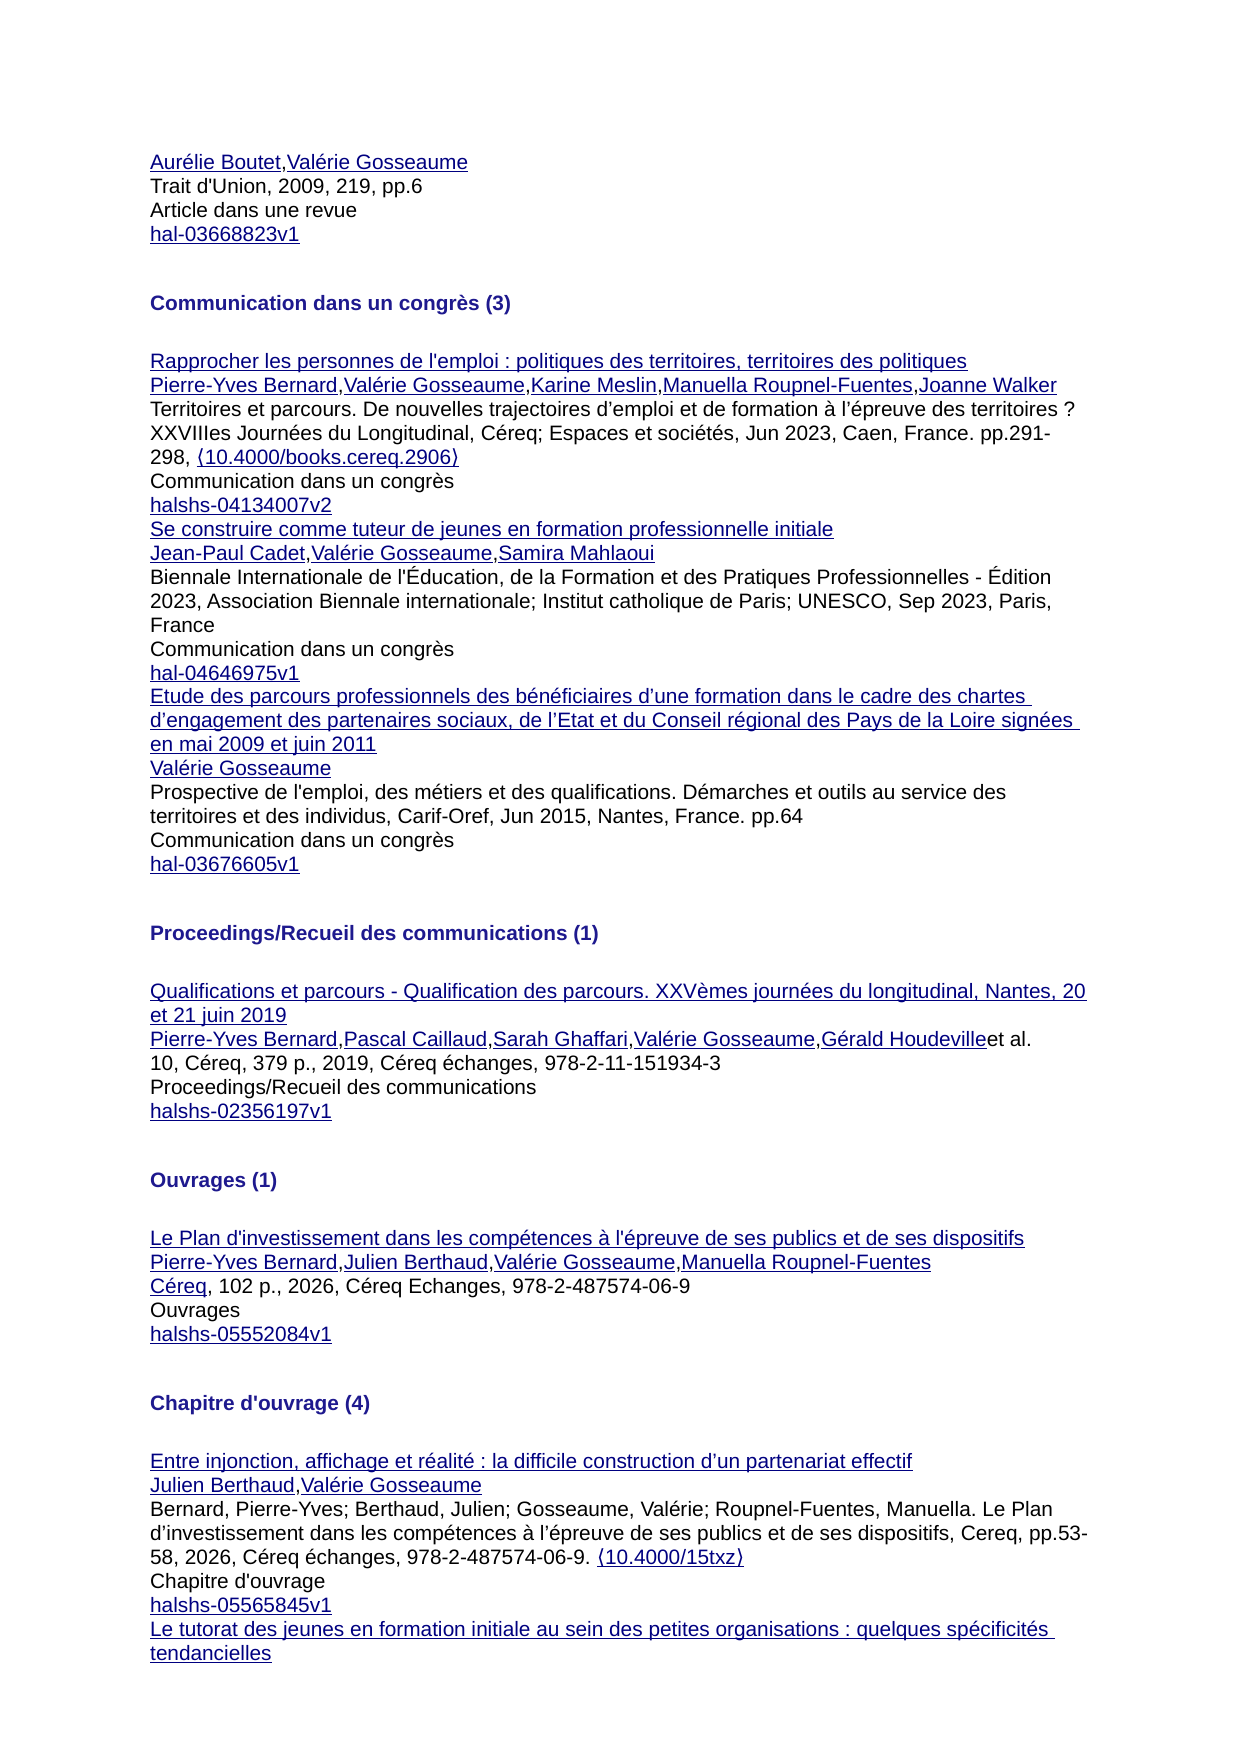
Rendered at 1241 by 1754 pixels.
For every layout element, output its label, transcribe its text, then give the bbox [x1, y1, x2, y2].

table_cell Etude des parcours professionnels des bénéficiaires d’une formation dans le cadre des chartes d’engagement des partenaires sociaux, de l’Etat et du Conseil régional des Pays de la Loire signées en mai 2009 et juin 2011 Valérie Gosseaume Prospective de l'emploi, des métiers et des qualifications. Démarches et outils au service des territoires et des individus, Carif-Oref, Jun 2015, Nantes, France. pp.64 Communication dans un congrès hal-03676605v1 [150, 684, 1090, 876]
table_cell Le tutorat des jeunes en formation initiale au sein des petites organisations : quelques spécificités tendancielles [150, 1617, 1090, 1664]
subtitle Chapitre d'ouvrage (4) [150, 1391, 1090, 1414]
subtitle Ouvrages (1) [150, 1168, 1090, 1192]
table_cell Se construire comme tuteur de jeunes en formation professionnelle initiale Jean-Paul Cadet,Valérie Gosseaume,Samira Mahlaoui Biennale Internationale de l'Éducation, de la Formation et des Pratiques Professionnelles - Édition 2023, Association Biennale internationale; Institut catholique de Paris; UNESCO, Sep 2023, Paris, France Communication dans un congrès hal-04646975v1 [150, 517, 1090, 684]
table_header Rapprocher les personnes de l'emploi : politiques des territoires, territoires des politiques Pierre-Yves Bernard,Valérie Gosseaume,Karine Meslin,Manuella Roupnel-Fuentes,Joanne Walker Territoires et parcours. De nouvelles trajectoires d’emploi et de formation à l’épreuve des territoires ? XXVIIIes Journées du Longitudinal, Céreq; Espaces et sociétés, Jun 2023, Caen, France. pp.291-298, ⟨10.4000/books.cereq.2906⟩ Communication dans un congrès halshs-04134007v2 [150, 349, 1090, 517]
subtitle Communication dans un congrès (3) [150, 291, 1090, 314]
table_header Le Plan d'investissement dans les compétences à l'épreuve de ses publics et de ses dispositifs Pierre-Yves Bernard,Julien Berthaud,Valérie Gosseaume,Manuella Roupnel-Fuentes Céreq, 102 p., 2026, Céreq Echanges, 978-2-487574-06-9 Ouvrages halshs-05552084v1 [150, 1226, 1090, 1346]
subtitle Proceedings/Recueil des communications (1) [150, 921, 1090, 945]
table_cell Aurélie Boutet,Valérie Gosseaume Trait d'Union, 2009, 219, pp.6 Article dans une revue hal-03668823v1 [150, 150, 1090, 246]
table_header Qualifications et parcours - Qualification des parcours. XXVèmes journées du longitudinal, Nantes, 20 et 21 juin 2019 Pierre-Yves Bernard,Pascal Caillaud,Sarah Ghaffari,Valérie Gosseaume,Gérald Houdevilleet al. 10, Céreq, 379 p., 2019, Céreq échanges, 978-2-11-151934-3 Proceedings/Recueil des communications halshs-02356197v1 [150, 979, 1090, 1123]
table_header Entre injonction, affichage et réalité : la difficile construction d’un partenariat effectif Julien Berthaud,Valérie Gosseaume Bernard, Pierre-Yves; Berthaud, Julien; Gosseaume, Valérie; Roupnel-Fuentes, Manuella. Le Plan d’investissement dans les compétences à l’épreuve de ses publics et de ses dispositifs, Cereq, pp.53-58, 2026, Céreq échanges, 978-2-487574-06-9. ⟨10.4000/15txz⟩ Chapitre d'ouvrage halshs-05565845v1 [150, 1449, 1090, 1617]
